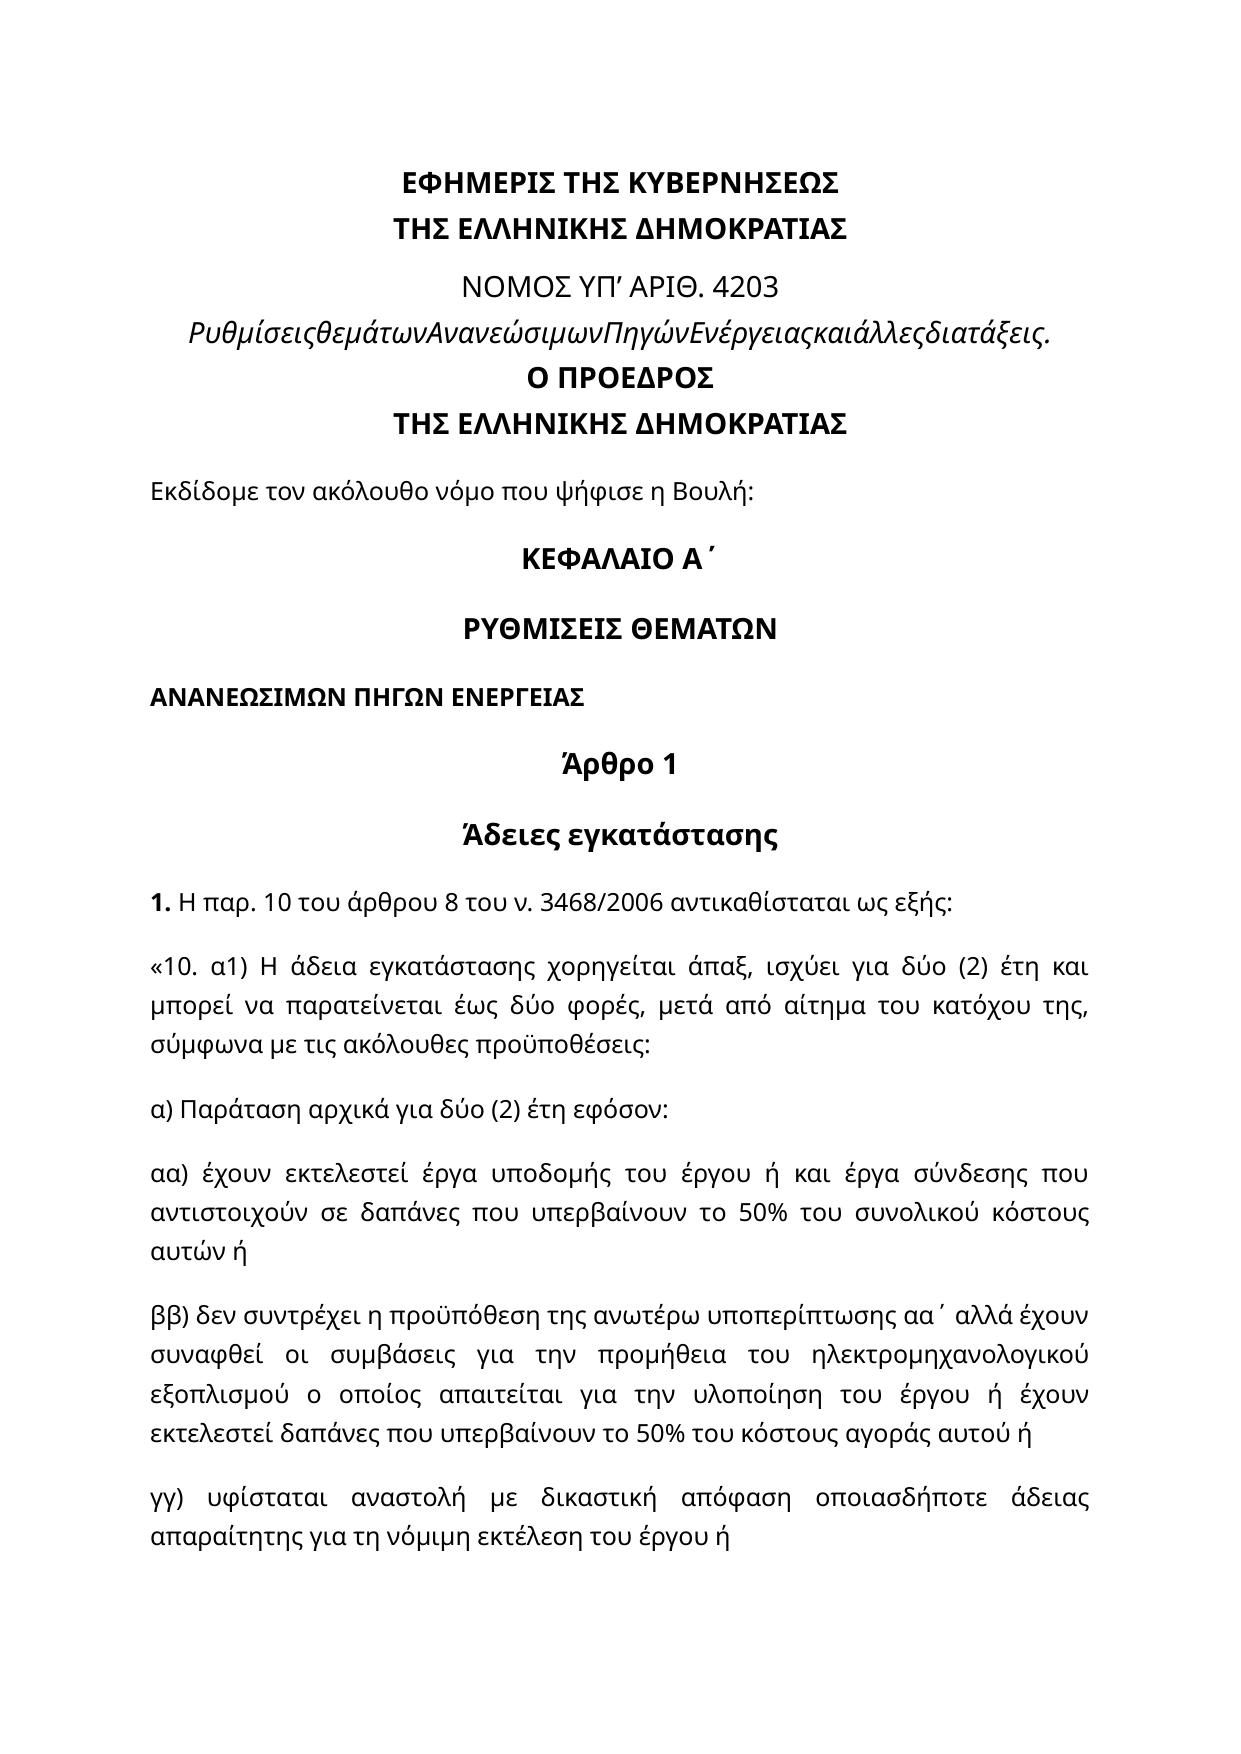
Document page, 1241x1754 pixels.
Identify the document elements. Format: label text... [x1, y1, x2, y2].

text ΝΟΜΟΣ ΥΠ’ ΑΡΙΘ. 4203 ΡυθμίσειςθεμάτωνΑνανεώσιμωνΠηγώνΕνέργειαςκαιάλλεςδιατάξεις. Ο ΠΡΟΕΔΡΟΣ ΤΗΣ ΕΛΛΗΝΙΚΗΣ ΔΗΜΟΚΡΑΤΙΑΣ [150, 266, 1090, 443]
text ββ) δεν συντρέχει η προϋπόθεση της ανωτέρω υποπερίπτωσης αα΄ αλλά έχουν συναφθεί οι συμβάσεις για την προμήθεια του ηλεκτρομηχανολογικού εξοπλισμού ο οποίος απαιτείται για την υλοποίηση του έργου ή έχουν εκτελεστεί δαπάνες που υπερβαίνουν το 50% του κόστους αγοράς αυτού ή [150, 1298, 1090, 1449]
text αα) έχουν εκτελεστεί έργα υποδομής του έργου ή και έργα σύνδεσης που αντιστοιχούν σε δαπάνες που υπερβαίνουν το 50% του συνολικού κόστους αυτών ή [150, 1155, 1090, 1268]
text ΕΦΗΜΕΡΙΣ ΤΗΣ ΚΥΒΕΡΝΗΣΕΩΣ ΤΗΣ ΕΛΛΗΝΙΚΗΣ ΔΗΜΟΚΡΑΤΙΑΣ [150, 162, 1090, 248]
text ΑΝΑΝΕΩΣΙΜΩΝ ΠΗΓΩΝ ΕΝΕΡΓΕΙΑΣ [150, 679, 1090, 713]
subtitle Άρθρο 1 [150, 743, 1090, 783]
subtitle Άδειες εγκατάστασης [150, 814, 1090, 854]
text Εκδίδομε τον ακόλουθο νόμο που ψήφισε η Βουλή: [150, 474, 1090, 508]
text 1. Η παρ. 10 του άρθρου 8 του ν. 3468/2006 αντικαθίσταται ως εξής: [150, 884, 1090, 919]
text «10. α1) Η άδεια εγκατάστασης χορηγείται άπαξ, ισχύει για δύο (2) έτη και μπορεί να παρατείνεται έως δύο φορές, μετά από αίτημα του κατόχου της, σύμφωνα με τις ακόλουθες προϋποθέσεις: [150, 949, 1090, 1061]
subtitle ΚΕΦΑΛΑΙΟ Α΄ [150, 538, 1090, 578]
text γγ) υφίσταται αναστολή με δικαστική απόφαση οποιασδήποτε άδειας απαραίτητης για τη νόμιμη εκτέλεση του έργου ή [150, 1479, 1090, 1553]
subtitle ΡΥΘΜΙΣΕΙΣ ΘΕΜΑΤΩΝ [150, 608, 1090, 648]
text α) Παράταση αρχικά για δύο (2) έτη εφόσον: [150, 1091, 1090, 1125]
